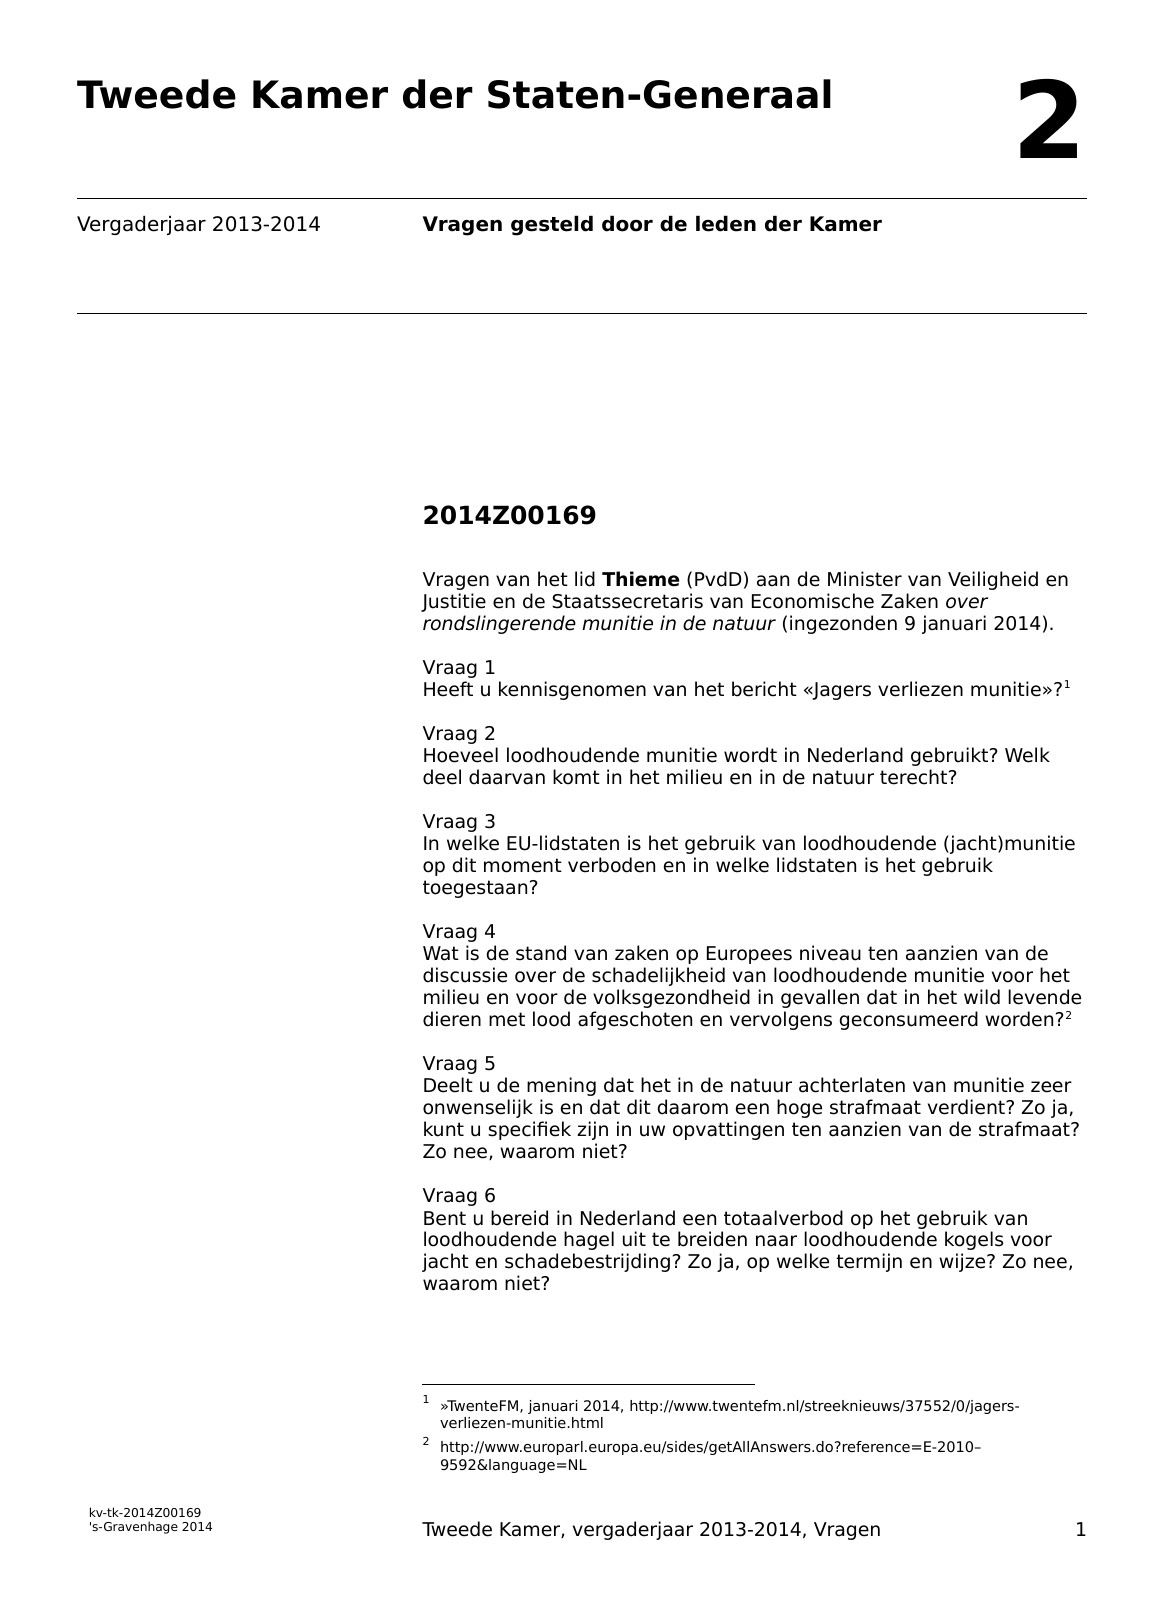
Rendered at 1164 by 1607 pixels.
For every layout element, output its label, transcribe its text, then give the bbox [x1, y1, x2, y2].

text Wat is de stand van zaken op Europees niveau ten aanzien van de discussie over de schadelijkheid van loodhoudende munitie voor het milieu en voor de volksgezondheid in gevallen dat in het wild levende dieren met lood afgeschoten en vervolgens geconsumeerd worden? [422, 943, 1087, 1031]
text Vraag 3 [422, 811, 1087, 833]
text In welke EU-lidstaten is het gebruik van loodhoudende (jacht)munitie op dit moment verboden en in welke lidstaten is het gebruik toegestaan? [422, 833, 1087, 899]
text kv-tk-2014Z00169 [88, 1506, 323, 1520]
table_header Tweede Kamer der Staten-Generaal [77, 59, 886, 198]
text 's-Gravenhage 2014 [88, 1520, 323, 1534]
text 2014Z00169 [422, 501, 1087, 531]
text Vraag 5 [422, 1053, 1087, 1075]
text Vraag 4 [422, 921, 1087, 943]
text Vraag 6 [422, 1185, 1087, 1207]
text Heeft u kennisgenomen van het bericht «Jagers verliezen munitie»? [422, 679, 1087, 701]
text http://www.europarl.europa.eu/sides/getAllAnswers.do?reference=E-2010–9592&language=NL [422, 1435, 1087, 1474]
text Vragen van het lid Thieme (PvdD) aan de Minister van Veiligheid en Justitie en de Staatssecretaris van Economische Zaken over rondslingerende munitie in de natuur (ingezonden 9 januari 2014). [422, 569, 1087, 635]
text »TwenteFM, januari 2014, http://www.twentefm.nl/streeknieuws/37552/0/jagers-verliezen-munitie.html [422, 1393, 1087, 1432]
text Vraag 1 [422, 657, 1087, 679]
text Hoeveel loodhoudende munitie wordt in Nederland gebruikt? Welk deel daarvan komt in het milieu en in de natuur terecht? [422, 745, 1087, 789]
table_cell Vragen gesteld door de leden der Kamer [422, 199, 1087, 313]
table_cell Vergaderjaar 2013-2014 [77, 199, 422, 313]
table_header 2 [886, 59, 1087, 198]
text Vraag 2 [422, 723, 1087, 745]
text Deelt u de mening dat het in de natuur achterlaten van munitie zeer onwenselijk is en dat dit daarom een hoge strafmaat verdient? Zo ja, kunt u specifiek zijn in uw opvattingen ten aanzien van de strafmaat? Zo nee, waarom niet? [422, 1075, 1087, 1163]
text Bent u bereid in Nederland een totaalverbod op het gebruik van loodhoudende hagel uit te breiden naar loodhoudende kogels voor jacht en schadebestrijding? Zo ja, op welke termijn en wijze? Zo nee, waarom niet? [422, 1207, 1087, 1295]
